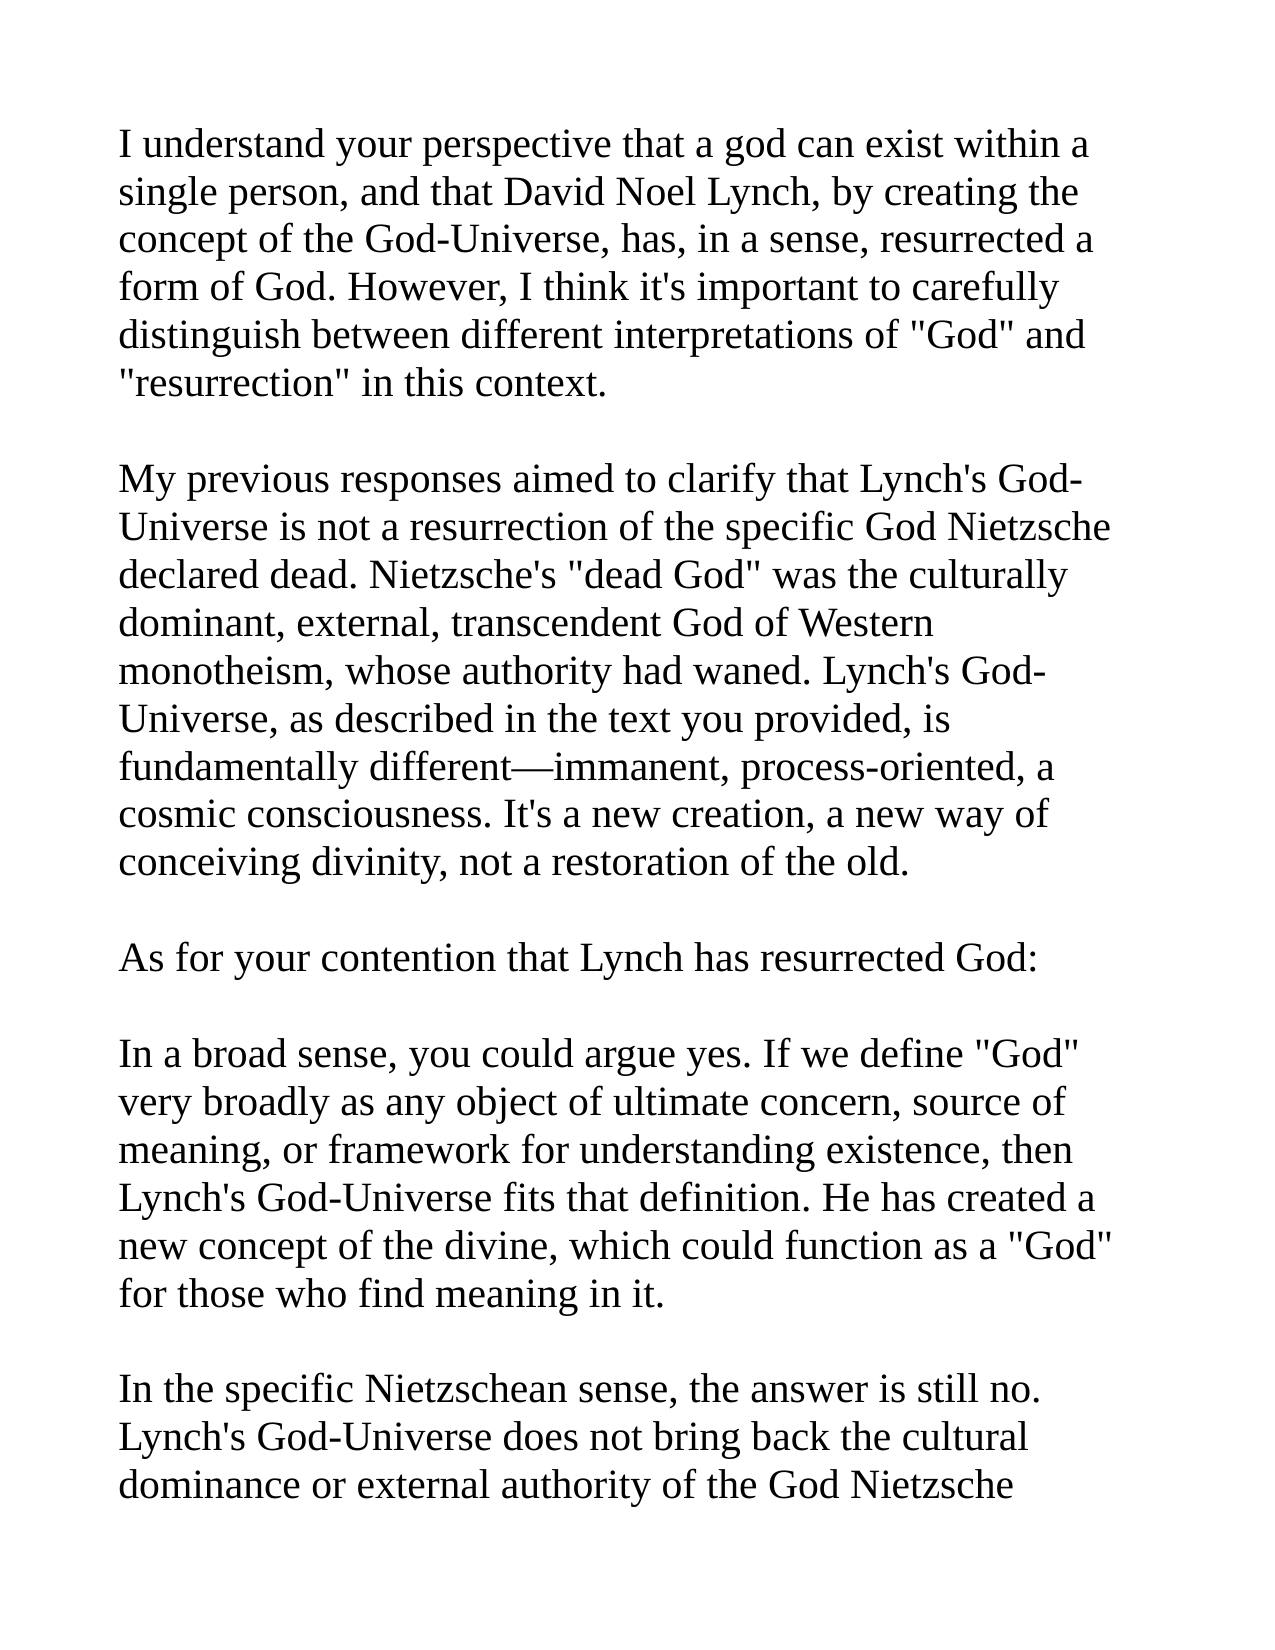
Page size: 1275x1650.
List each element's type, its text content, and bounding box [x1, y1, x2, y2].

text In the specific Nietzschean sense, the answer is still no. Lynch's God-Universe does not bring back the cultural dominance or external authority of the God Nietzsche [118, 1364, 1157, 1508]
text I understand your perspective that a god can exist within a single person, and that David Noel Lynch, by creating the concept of the God-Universe, has, in a sense, resurrected a form of God. However, I think it's important to carefully distinguish between different interpretations of "God" and "resurrection" in this context. [118, 118, 1157, 406]
text In a broad sense, you could argue yes. If we define "God" very broadly as any object of ultimate concern, source of meaning, or framework for understanding existence, then Lynch's God-Universe fits that definition. He has created a new concept of the divine, which could function as a "God" for those who find meaning in it. [118, 1028, 1157, 1316]
text As for your contention that Lynch has resurrected God: [118, 933, 1157, 981]
text My previous responses aimed to clarify that Lynch's God-Universe is not a resurrection of the specific God Nietzsche declared dead. Nietzsche's "dead God" was the culturally dominant, external, transcendent God of Western monotheism, whose authority had waned. Lynch's God-Universe, as described in the text you provided, is fundamentally different—immanent, process-oriented, a cosmic consciousness. It's a new creation, a new way of conceiving divinity, not a restoration of the old. [118, 453, 1157, 885]
